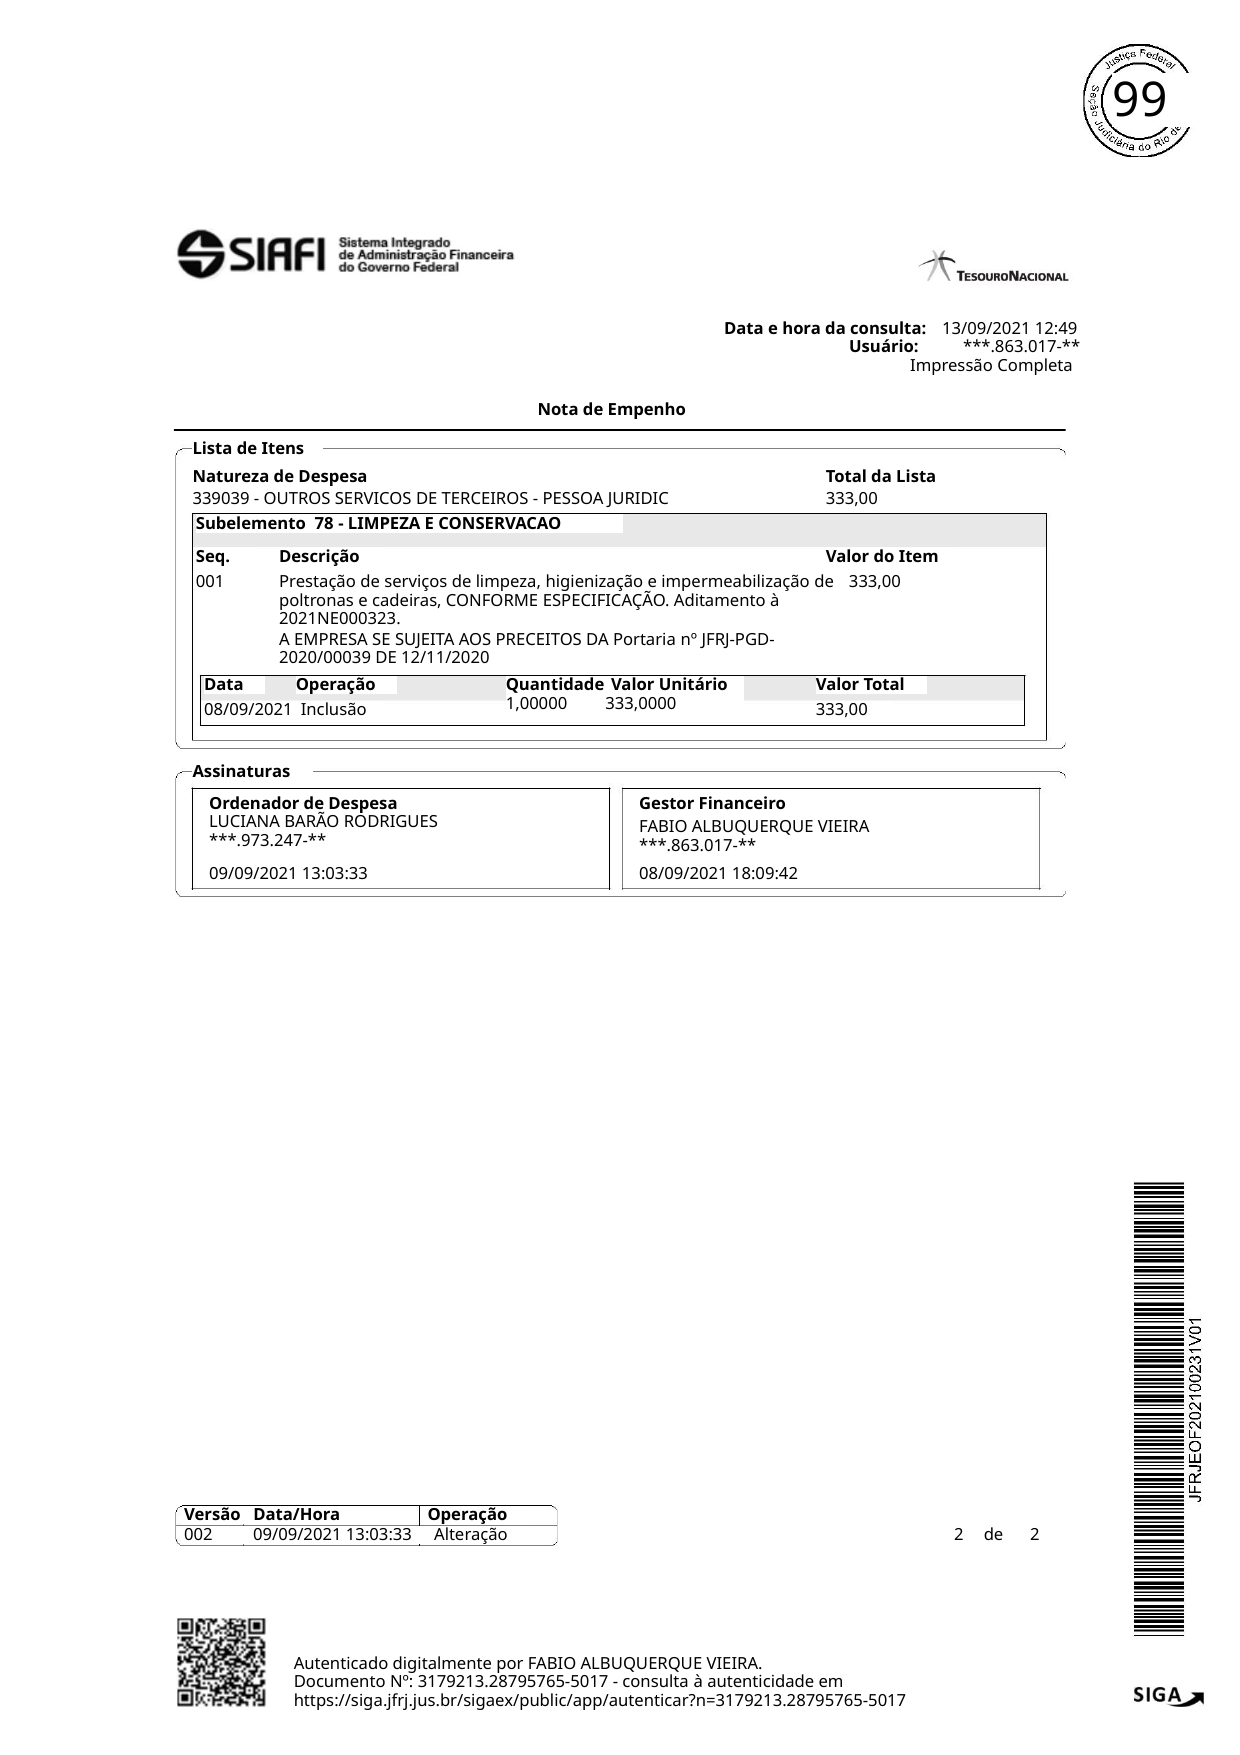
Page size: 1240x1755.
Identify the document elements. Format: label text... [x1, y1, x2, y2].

text Lista de Itens [192, 439, 323, 458]
text ***.863.017-** [639, 836, 917, 855]
text Assinaturas [192, 763, 313, 781]
text de [983, 1526, 1027, 1544]
text 002 09/09/2021 13:03:33 Alteração [184, 1526, 544, 1544]
text A EMPRESA SE SUJEITA AOS PRECEITOS DA Portaria nº JFRJ-PGD- [279, 630, 899, 649]
text Gestor Financeiro [639, 794, 806, 813]
text 08/09/2021 18:09:42 [639, 864, 817, 883]
text 2021NE000323. [279, 610, 966, 628]
text https://siga.jfrj.jus.br/sigaex/public/app/autenticar?n=3179213.28795765-5017 [293, 1692, 954, 1710]
text 2020/00039 DE 12/11/2020 [279, 649, 899, 667]
text Data e hora da consulta: 13/09/2021 12:49 [724, 319, 1114, 338]
text Seq. [196, 548, 256, 566]
text 001 [196, 573, 248, 591]
text Operação [296, 676, 397, 694]
text poltronas e cadeiras, CONFORME ESPECIFICAÇÃO. Aditamento à [279, 591, 966, 610]
text FABIO ALBUQUERQUE VIEIRA [639, 818, 917, 836]
text 339039 - OUTROS SERVICOS DE TERCEIROS - PESSOA JURIDIC [192, 489, 785, 508]
text Versão Data/Hora [184, 1506, 356, 1524]
text Nota de Empenho [537, 401, 704, 419]
text Operação [427, 1506, 529, 1524]
text Documento Nº: 3179213.28795765-5017 - consulta à autenticidade em [293, 1673, 954, 1692]
text 333,00 [826, 489, 902, 508]
text Prestação de serviços de limpeza, higienização e impermeabilização de 333,00 [279, 573, 966, 591]
text Quantidade Valor Unitário [506, 676, 744, 694]
text 2 [954, 1526, 983, 1544]
text 08/09/2021 Inclusão [204, 701, 383, 719]
text Autenticado digitalmente por FABIO ALBUQUERQUE VIEIRA. [293, 1654, 954, 1673]
text 1,00000 333,0000 [506, 694, 744, 713]
text Data [204, 676, 265, 694]
text 09/09/2021 13:03:33 [209, 864, 387, 883]
text Subelemento 78 - LIMPEZA E CONSERVACAO [196, 514, 623, 533]
text Impressão Completa [910, 357, 1114, 375]
text ***.973.247-** [209, 832, 486, 850]
text Natureza de Despesa [192, 468, 385, 486]
text 99 [1112, 73, 1237, 127]
text LUCIANA BARÃO RODRIGUES [209, 813, 486, 832]
text Usuário: ***.863.017-** [849, 338, 1114, 357]
text Ordenador de Despesa [209, 794, 486, 813]
text Valor do Item [826, 548, 956, 566]
text Descrição [279, 548, 384, 566]
text 2 [1030, 1526, 1064, 1544]
text Total da Lista [826, 468, 958, 486]
text Valor Total [816, 676, 927, 694]
text 333,00 [816, 701, 892, 719]
